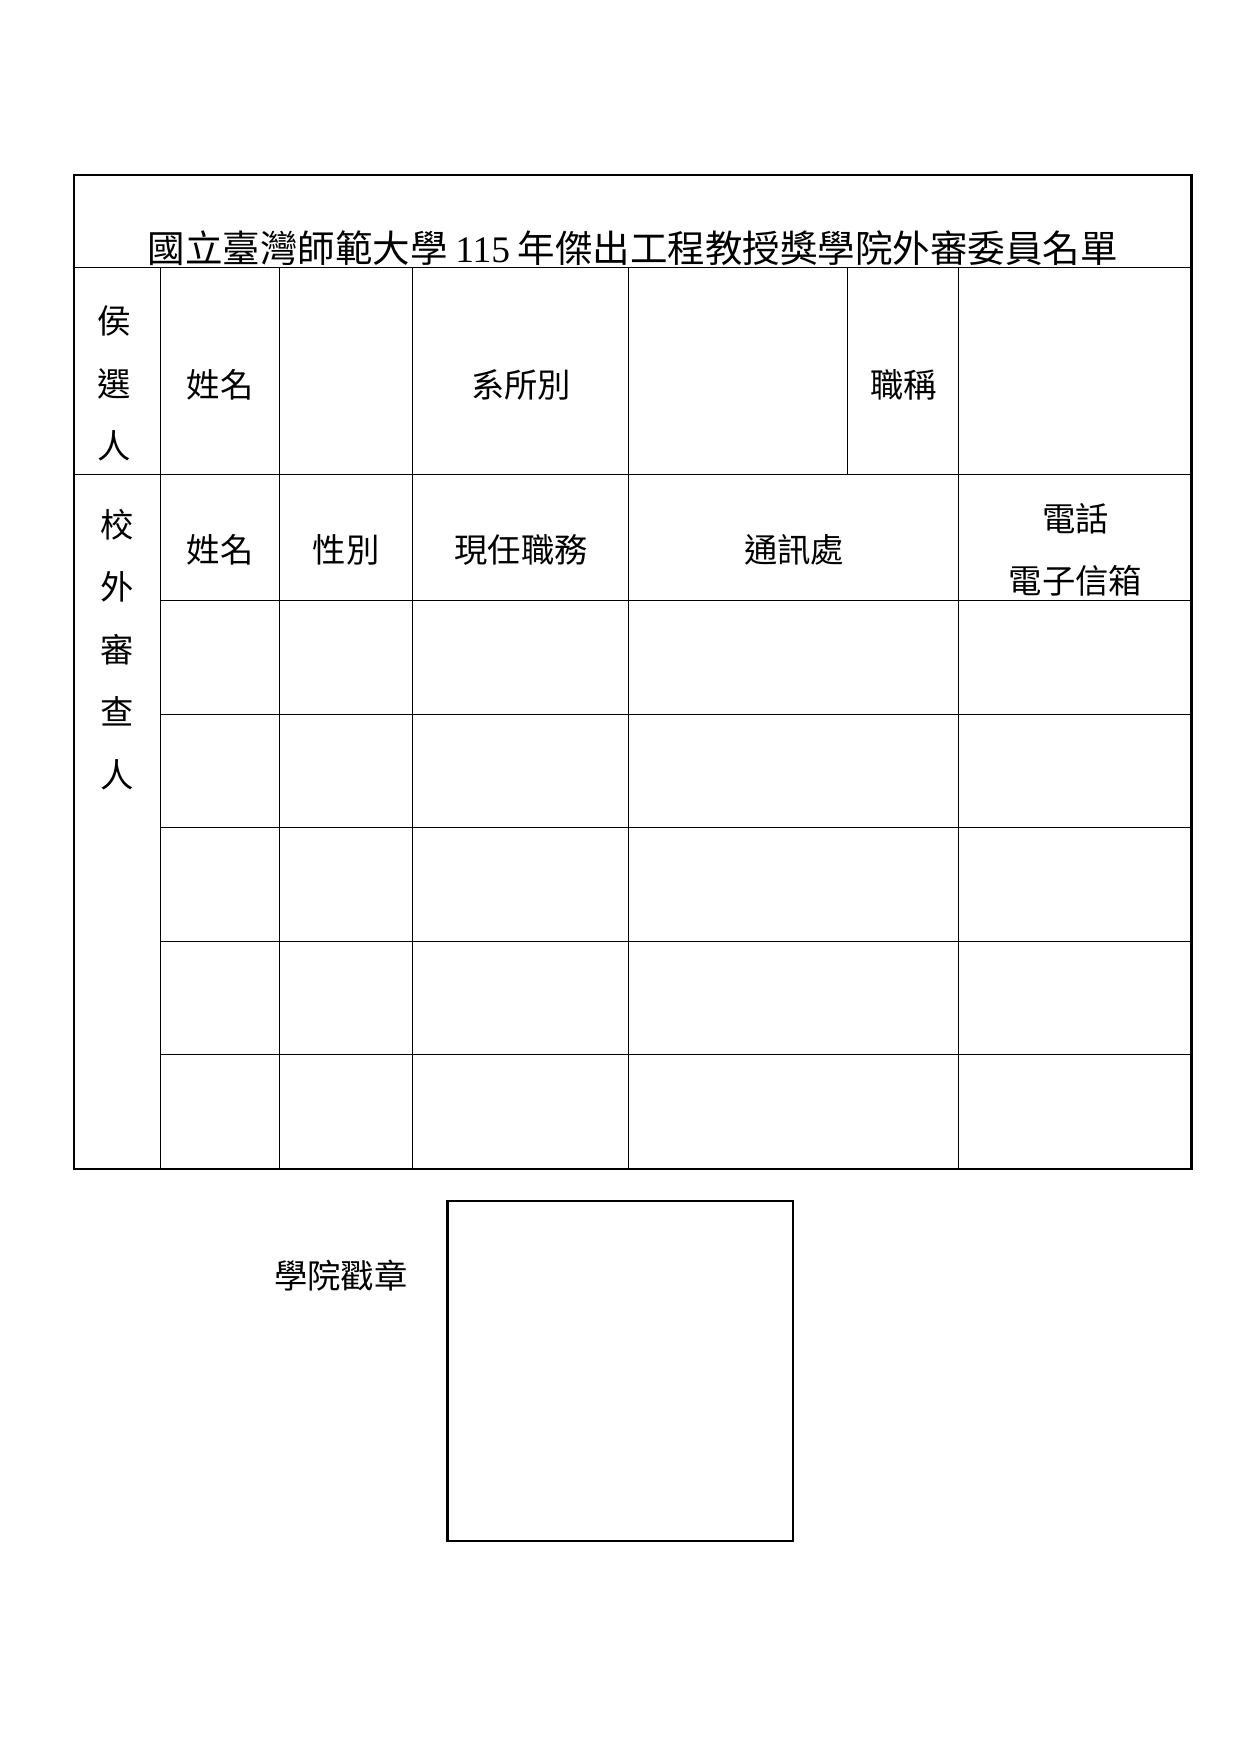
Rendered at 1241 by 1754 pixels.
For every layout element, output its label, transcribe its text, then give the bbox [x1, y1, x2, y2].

table_cell [161, 828, 279, 941]
table_cell 姓名 [161, 268, 279, 474]
table_cell [280, 715, 412, 827]
table_cell [959, 268, 1190, 474]
table_cell [959, 942, 1190, 1054]
table_cell [413, 942, 628, 1054]
table_header 國立臺灣師範大學115年傑出工程教授獎學院外審委員名單 [75, 176, 1190, 267]
table_cell [629, 268, 847, 474]
table_cell [629, 601, 958, 714]
table_cell [280, 601, 412, 714]
text [794, 1232, 1181, 1295]
table_cell [161, 601, 279, 714]
table_cell [629, 942, 958, 1054]
table_cell 現任職務 [413, 475, 628, 600]
table_cell [959, 601, 1190, 714]
text 學院戳章 [74, 1232, 446, 1295]
table_cell [413, 601, 628, 714]
table_cell [959, 1055, 1190, 1168]
table_cell 職稱 [848, 268, 958, 474]
table_cell [959, 828, 1190, 941]
table_cell 性別 [280, 475, 412, 600]
table_cell 姓名 [161, 475, 279, 600]
table_cell [280, 268, 412, 474]
table_cell [161, 1055, 279, 1168]
table_cell [280, 1055, 412, 1168]
table_cell [629, 1055, 958, 1168]
table_cell [161, 715, 279, 827]
table_cell [161, 942, 279, 1054]
table_cell 通訊處 [629, 475, 958, 600]
table_cell 侯選人 [75, 268, 160, 474]
table_cell [413, 828, 628, 941]
table_cell [413, 715, 628, 827]
table_cell [629, 828, 958, 941]
table_cell [629, 715, 958, 827]
table_cell 校外審查人 [75, 475, 160, 1168]
table_cell [280, 942, 412, 1054]
table_cell 系所別 [413, 268, 628, 474]
table_cell [959, 715, 1190, 827]
table_cell [280, 828, 412, 941]
table_cell 電話 電子信箱 [959, 475, 1190, 600]
table_cell [413, 1055, 628, 1168]
